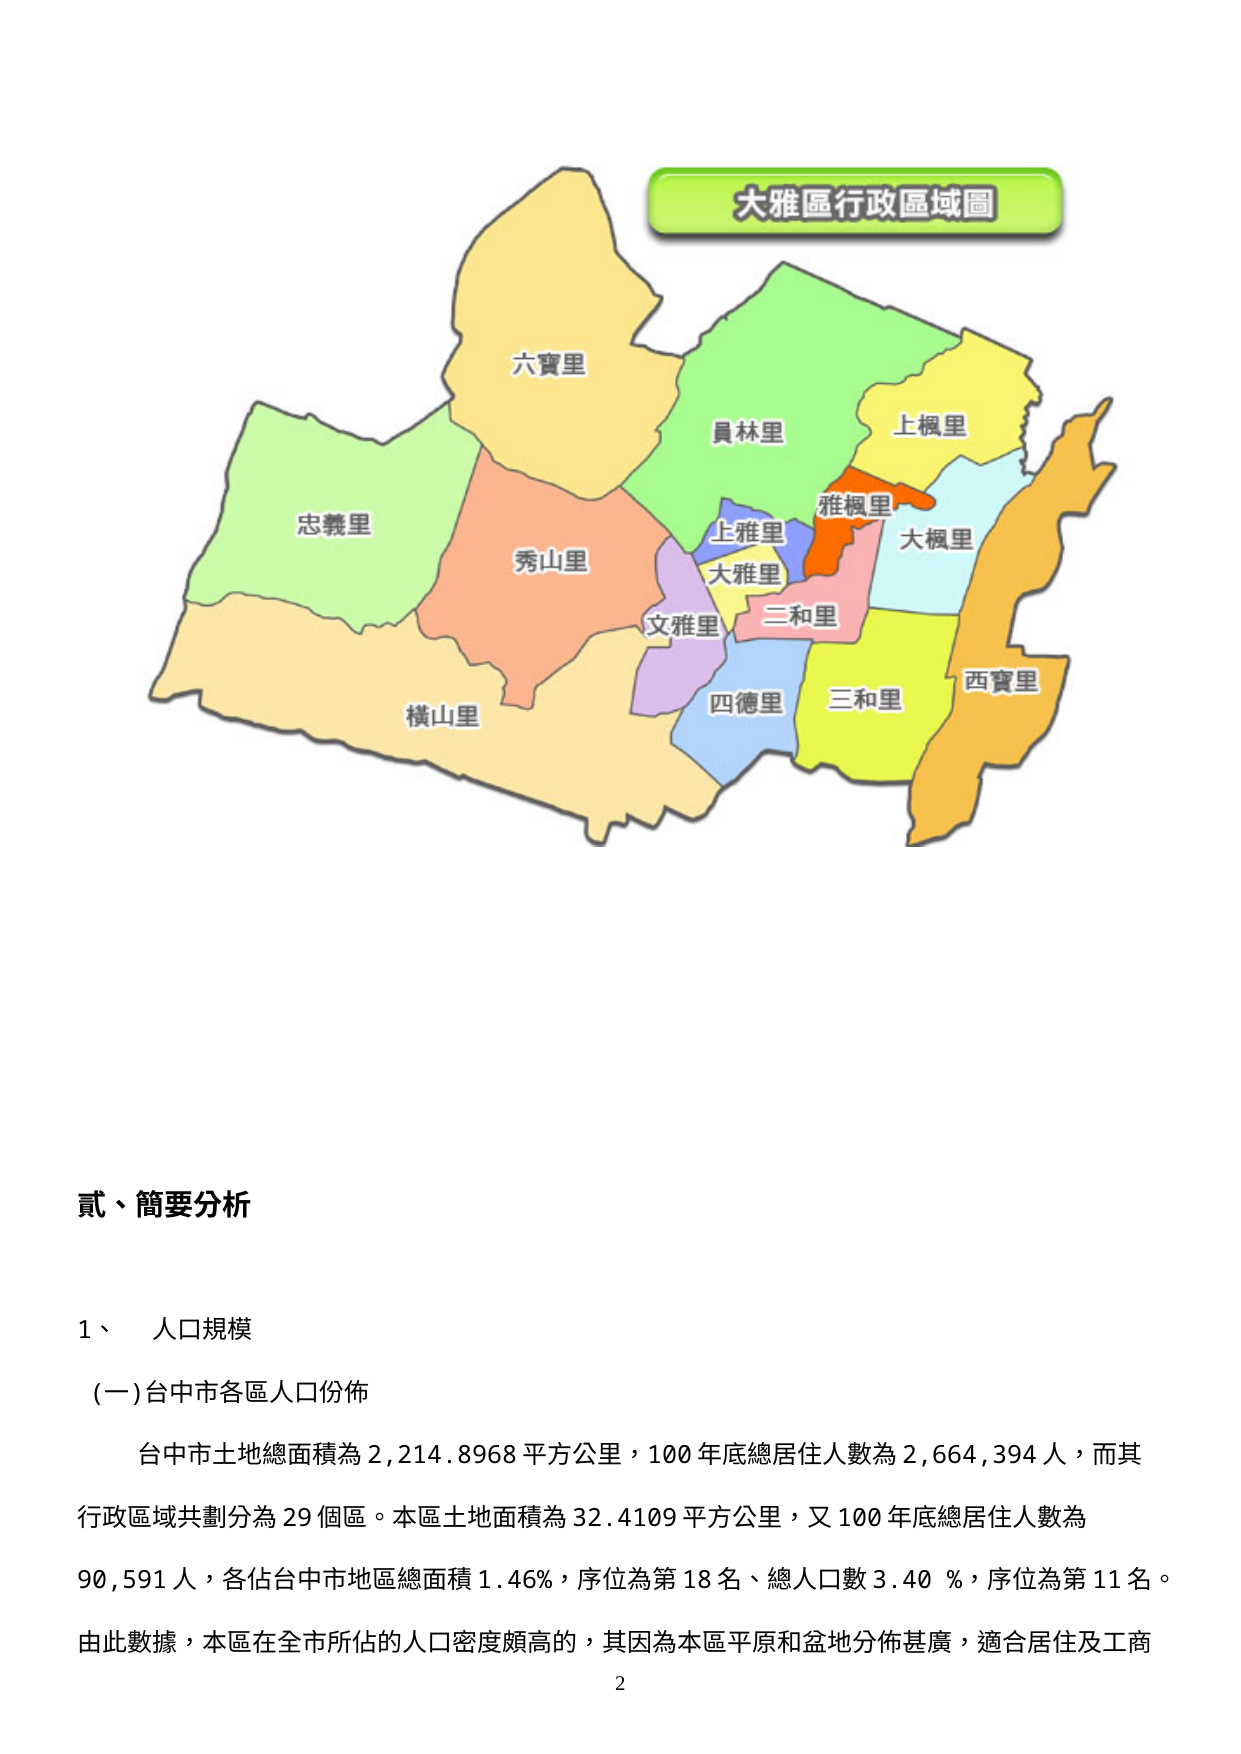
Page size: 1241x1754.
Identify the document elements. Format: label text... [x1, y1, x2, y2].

text 貳、簡要分析 [77, 1161, 1163, 1223]
list 人口規模 [77, 1286, 1163, 1348]
text 台中市土地總面積為2,214.8968平方公里，100年底總居住人數為2,664,394人，而其行政區域共劃分為29個區。本區土地面積為32.4109平方公里，又100年底總居住人數為90,591人，各佔台中市地區總面積1.46%，序位為第18名、總人口數3.40 %，序位為第11名。由此數據，本區在全市所佔的人口密度頗高的，其因為本區平原和盆地分佈甚廣，適合居住及工商農業之發展，故易形成人口與聚落之集中區。（詳見表一、圖一、圖一之一） [77, 1411, 1163, 1661]
text (一)台中市各區人口份佈 [77, 1348, 1163, 1411]
